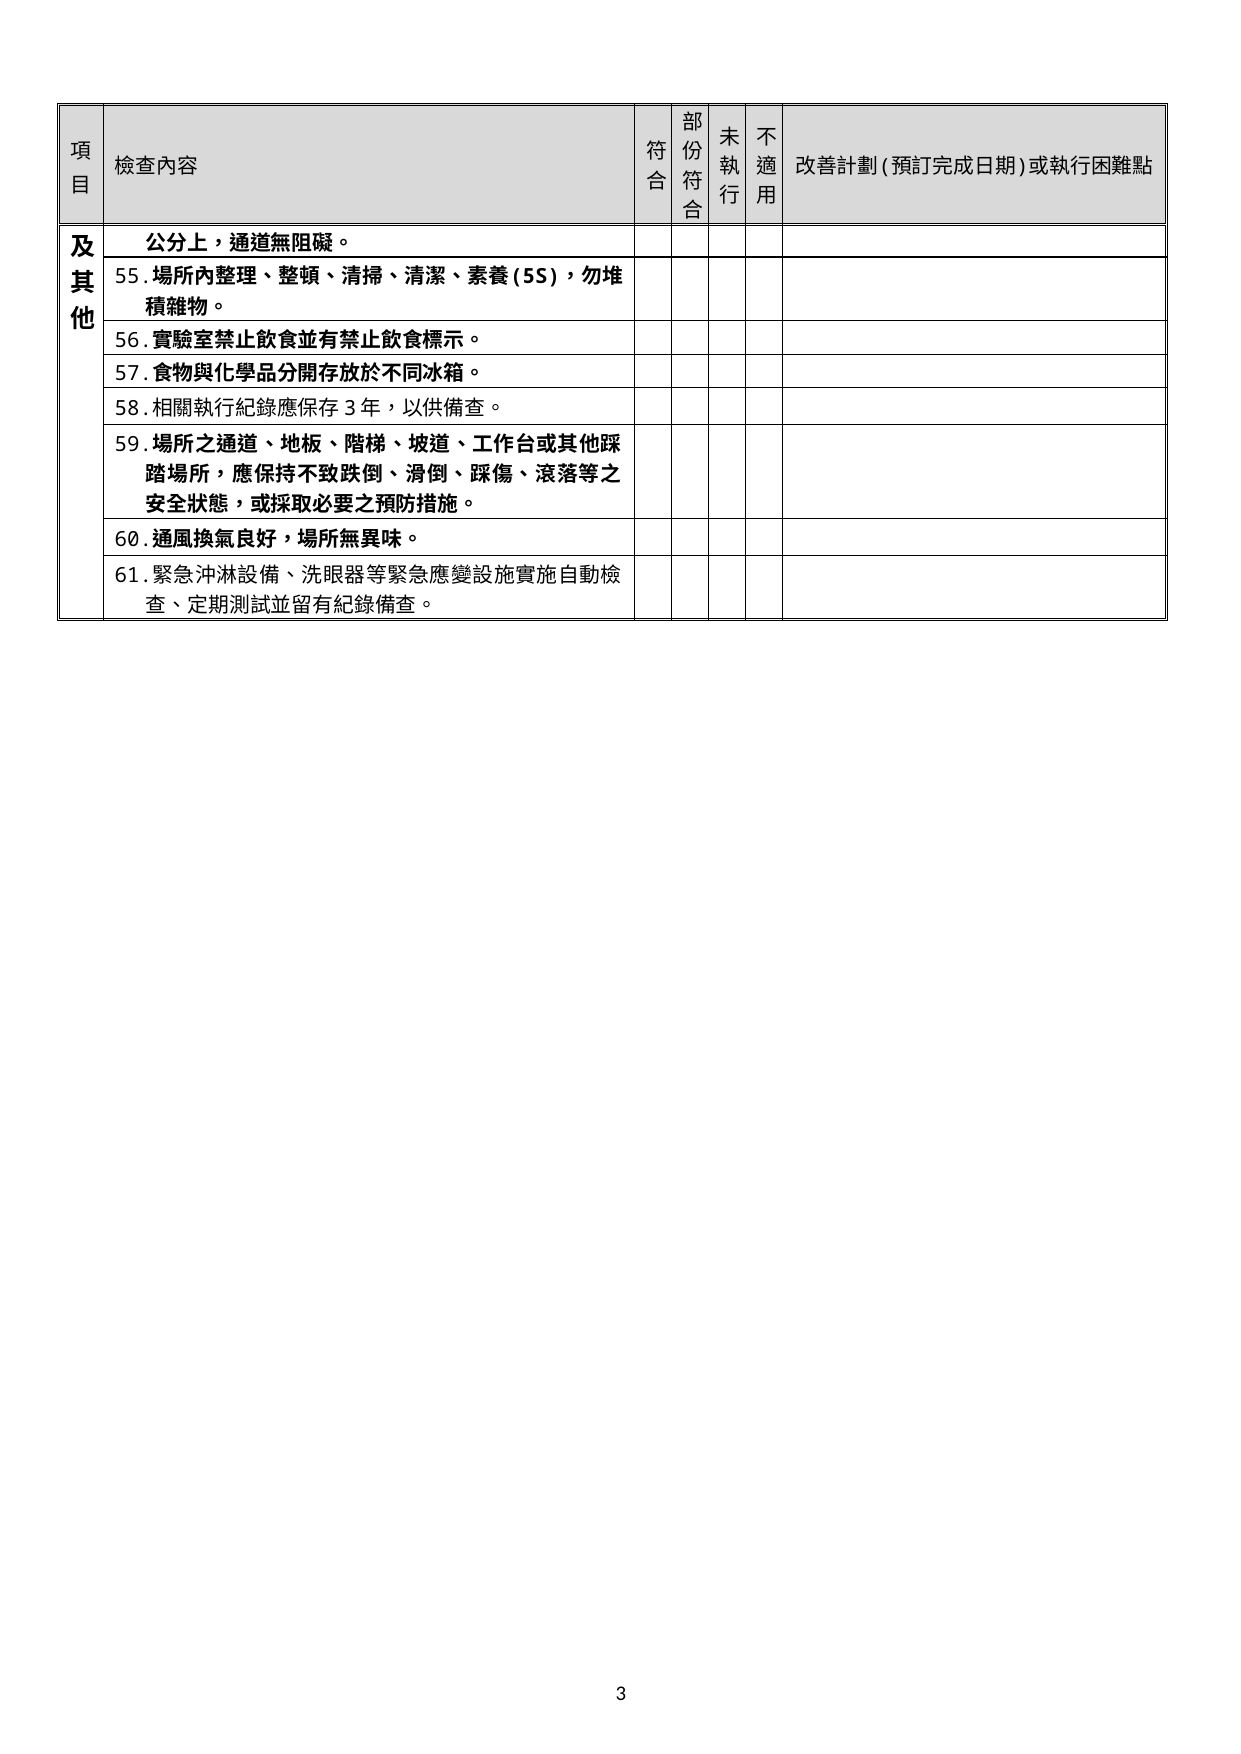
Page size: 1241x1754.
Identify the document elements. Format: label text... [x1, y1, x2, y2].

table_header 未執行 [709, 106, 745, 223]
table_cell 56.實驗室禁止飲食並有禁止飲食標示。 [104, 321, 634, 353]
table_cell 公分上，通道無阻礙。 [104, 226, 634, 256]
table_cell [635, 425, 671, 517]
table_cell [783, 388, 1165, 424]
table_cell [783, 226, 1165, 256]
table_cell [746, 556, 782, 618]
table_cell [672, 258, 708, 320]
table_cell [672, 355, 708, 387]
table_header 項 目 [60, 106, 103, 223]
table_header 改善計劃(預訂完成日期)或執行困難點 [783, 106, 1165, 223]
table_cell [672, 321, 708, 353]
table_cell 57.食物與化學品分開存放於不同冰箱。 [104, 355, 634, 387]
table_cell [709, 226, 745, 256]
table_cell [635, 556, 671, 618]
table_cell [746, 321, 782, 353]
table_cell [709, 258, 745, 320]
table_cell [783, 258, 1165, 320]
table_cell [635, 519, 671, 555]
table_cell [672, 519, 708, 555]
table_cell [709, 355, 745, 387]
table_cell [709, 425, 745, 517]
table_cell 61.緊急沖淋設備、洗眼器等緊急應變設施實施自動檢查、定期測試並留有紀錄備查。 [104, 556, 634, 618]
table_cell [672, 388, 708, 424]
table_cell [672, 425, 708, 517]
table_cell [635, 355, 671, 387]
table_cell [746, 355, 782, 387]
table_cell [635, 321, 671, 353]
table_cell 59.場所之通道、地板、階梯、坡道、工作台或其他踩踏場所，應保持不致跌倒、滑倒、踩傷、滾落等之安全狀態，或採取必要之預防措施。 [104, 425, 634, 517]
table_header 檢查內容 [104, 106, 634, 223]
table_cell [746, 425, 782, 517]
table_cell [672, 556, 708, 618]
table_cell [672, 226, 708, 256]
table_cell 60.通風換氣良好，場所無異味。 [104, 519, 634, 555]
table_cell [783, 425, 1165, 517]
table_cell [783, 556, 1165, 618]
table_header 符合 [635, 106, 671, 223]
table_cell [746, 226, 782, 256]
table_cell [783, 321, 1165, 353]
table_cell [709, 388, 745, 424]
table_cell [635, 226, 671, 256]
table_cell 及其他 [60, 226, 103, 618]
table_cell [709, 519, 745, 555]
table_cell [746, 258, 782, 320]
table_cell [746, 388, 782, 424]
table_cell 58.相關執行紀錄應保存3年，以供備查。 [104, 388, 634, 424]
table_cell 55.場所內整理、整頓、清掃、清潔、素養(5S)，勿堆積雜物。 [104, 258, 634, 320]
table_cell [709, 321, 745, 353]
table_cell [783, 519, 1165, 555]
table_cell [635, 258, 671, 320]
table_cell [709, 556, 745, 618]
table_header 部份符合 [672, 106, 708, 223]
table_cell [746, 519, 782, 555]
table_cell [783, 355, 1165, 387]
table_cell [635, 388, 671, 424]
table_header 不適用 [746, 106, 782, 223]
